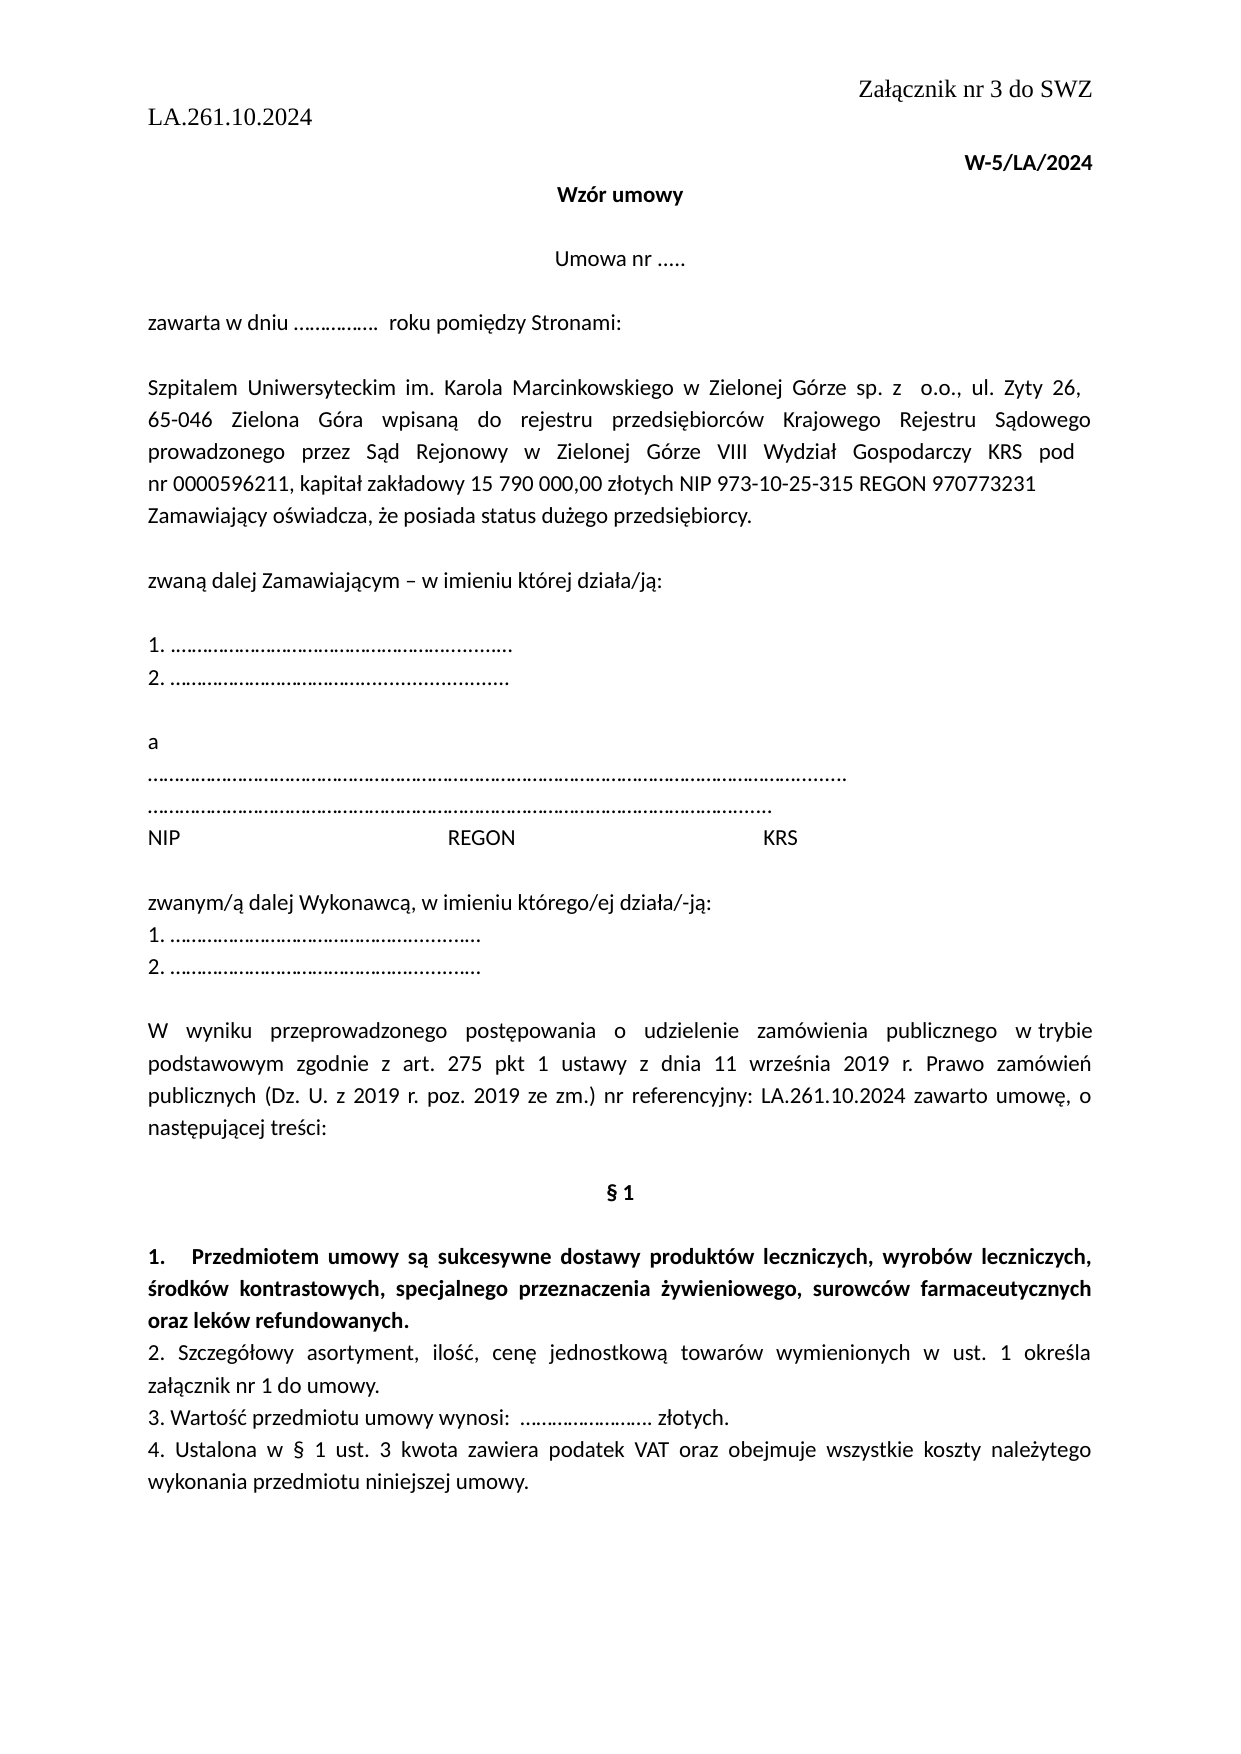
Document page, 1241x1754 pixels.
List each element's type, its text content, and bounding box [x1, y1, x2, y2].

text 2. ……………………………….......................... [148, 663, 1093, 691]
text 3. Wartość przedmiotu umowy wynosi: ……………………. złotych. [148, 1403, 1093, 1431]
text Wzór umowy [148, 180, 1093, 208]
text § 1 [148, 1178, 1093, 1206]
text 2. Szczegółowy asortyment, ilość, cenę jednostkową towarów wymienionych w ust. 1 określa załącznik nr 1 do umowy. [148, 1338, 1093, 1399]
text Umowa nr ..... [148, 244, 1093, 272]
text NIP REGON KRS [148, 823, 1093, 852]
text zawarta w dniu ……………. roku pomiędzy Stronami: [148, 308, 1093, 337]
text …………………………………………………………………………………………………………….........…………………………………………………………………………………………………....... [148, 759, 1093, 819]
text Szpitalem Uniwersyteckim im. Karola Marcinkowskiego w Zielonej Górze sp. z o.o., ul. Zyty 26, 65-046 Zielona Góra wpisaną do rejestru przedsiębiorców Krajowego Rejestru Sądowego prowadzonego przez Sąd Rejonowy w Zielonej Górze VIII Wydział Gospodarczy KRS pod nr 0000596211, kapitał zakładowy 15 790 000,00 złotych NIP 973-10-25-315 REGON 970773231 [148, 373, 1093, 497]
text a [148, 727, 1093, 755]
text 1. .…………………………………………….........… [148, 630, 1093, 658]
text zwaną dalej Zamawiającym – w imieniu której działa/ją: [148, 566, 1093, 594]
text zwanym/ą dalej Wykonawcą, w imieniu którego/ej działa/-ją: [148, 888, 1093, 916]
text W-5/LA/2024 [148, 148, 1093, 176]
text 4. Ustalona w § 1 ust. 3 kwota zawiera podatek VAT oraz obejmuje wszystkie koszty należytego wykonania przedmiotu niniejszej umowy. [148, 1435, 1093, 1495]
text 1. Przedmiotem umowy są sukcesywne dostawy produktów leczniczych, wyrobów leczniczych, środków kontrastowych, specjalnego przeznaczenia żywieniowego, surowców farmaceutycznych oraz leków refundowanych. [148, 1242, 1093, 1334]
text W wyniku przeprowadzonego postępowania o udzielenie zamówienia publicznego w trybie podstawowym zgodnie z art. 275 pkt 1 ustawy z dnia 11 września 2019 r. Prawo zamówień publicznych (Dz. U. z 2019 r. poz. 2019 ze zm.) nr referencyjny: LA.261.10.2024 zawarto umowę, o następującej treści: [148, 1017, 1093, 1141]
text 2. ………………………………………..........… [148, 952, 1093, 980]
text Zamawiający oświadcza, że posiada status dużego przedsiębiorcy. [148, 502, 1093, 530]
text 1. ………………………………………..........… [148, 920, 1093, 948]
